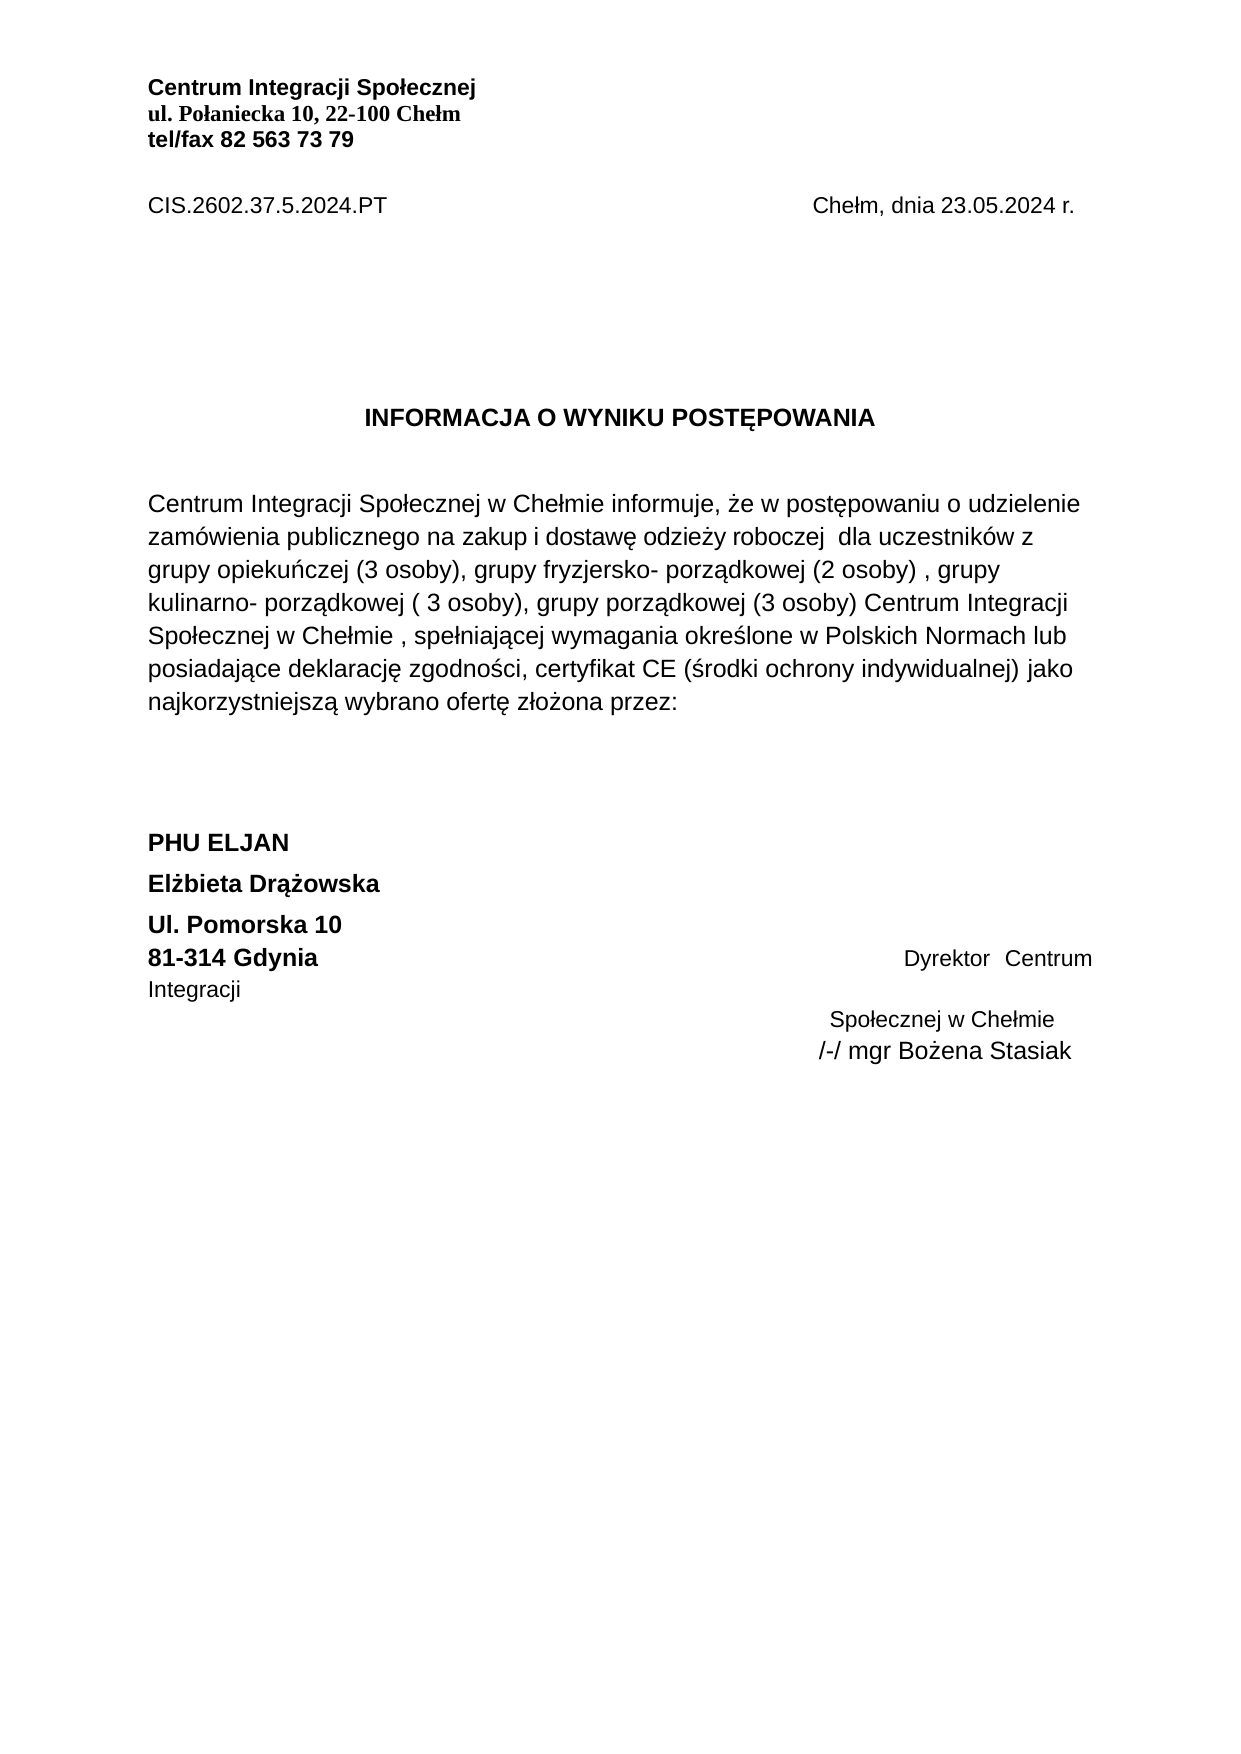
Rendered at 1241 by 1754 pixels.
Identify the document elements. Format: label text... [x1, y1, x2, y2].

text Społecznej w Chełmie [664, 1006, 1093, 1032]
text /-/ mgr Bożena Stasiak [148, 1036, 1093, 1065]
text tel/fax 82 563 73 79 [148, 126, 1093, 153]
text Elżbieta Drążowska [148, 869, 1093, 898]
text 81-314 Gdynia Dyrektor Centrum Integracji [148, 943, 1093, 1002]
text ul. Połaniecka 10, 22-100 Chełm [148, 100, 1093, 126]
text CIS.2602.37.5.2024.PT Chełm, dnia 23.05.2024 r. [148, 192, 1093, 218]
text Ul. Pomorska 10 [148, 910, 1093, 939]
text Centrum Integracji Społecznej [148, 74, 1093, 100]
text PHU ELJAN [148, 828, 1093, 856]
text Centrum Integracji Społecznej w Chełmie informuje, że w postępowaniu o udzielenie zamówienia publicznego na zakup i dostawę odzieży roboczej dla uczestników z grupy opiekuńczej (3 osoby), grupy fryzjersko- porządkowej (2 osoby) , grupy kulinarno- porządkowej ( 3 osoby), grupy porządkowej (3 osoby) Centrum Integracji Społecznej w Chełmie , spełniającej wymagania określone w Polskich Normach lub posiadające deklarację zgodności, certyfikat CE (środki ochrony indywidualnej) jako najkorzystniejszą wybrano ofertę złożona przez: [148, 489, 1093, 716]
text INFORMACJA O WYNIKU POSTĘPOWANIA [148, 403, 1093, 432]
